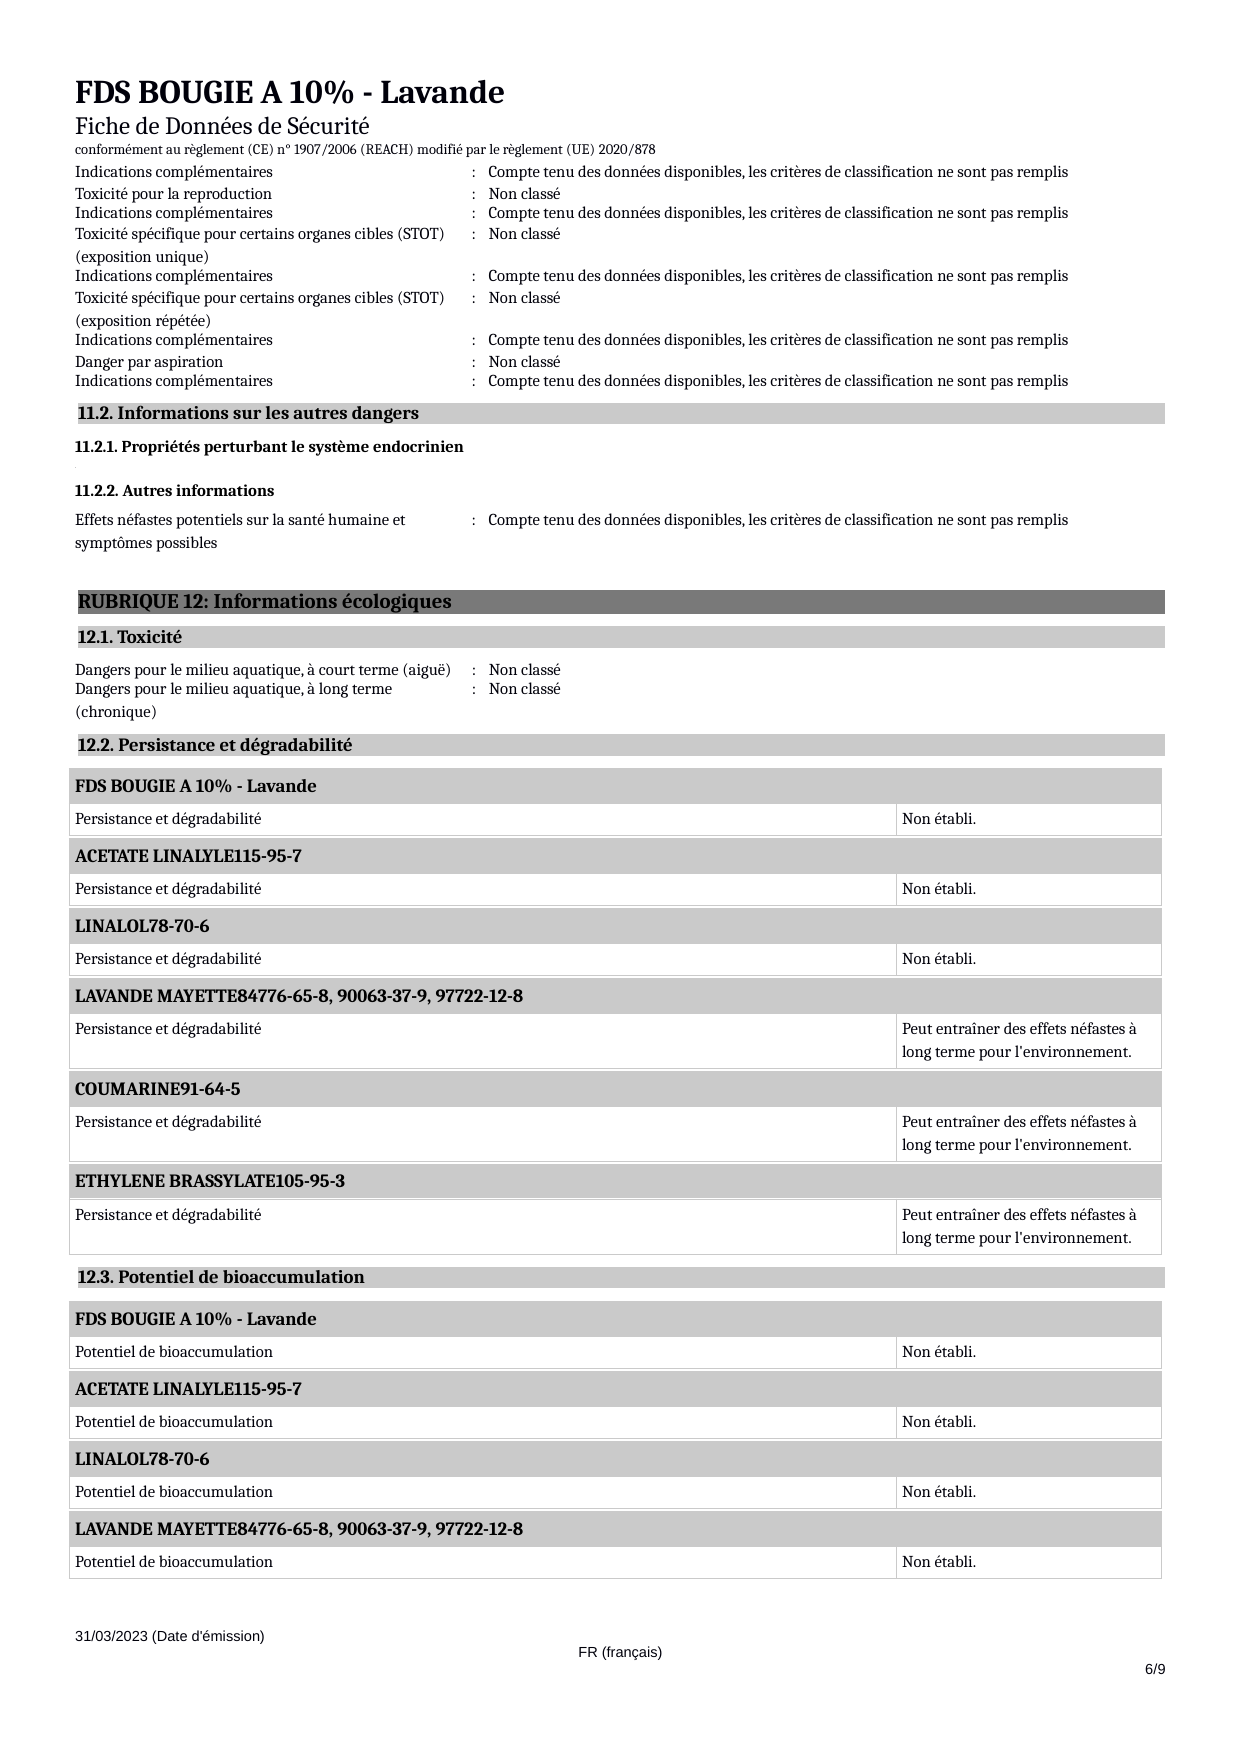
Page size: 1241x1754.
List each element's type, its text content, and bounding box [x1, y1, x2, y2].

subtitle 12.1. Toxicité [78, 626, 1165, 648]
table_cell : [459, 371, 488, 390]
table_cell Potentiel de bioaccumulation [70, 1547, 896, 1578]
table_cell Non classé [489, 680, 1168, 722]
table_cell Non établi. [897, 804, 1161, 835]
table_cell Persistance et dégradabilité [70, 1107, 896, 1161]
subtitle 11.2.1. Propriétés perturbant le système endocrinien [75, 437, 1165, 456]
table_cell Indications complémentaires [75, 371, 459, 390]
table_header : [459, 352, 488, 371]
table_cell Compte tenu des données disponibles, les critères de classification ne sont pas remplis [488, 371, 1168, 390]
table_header : [459, 289, 488, 331]
table_header Danger par aspiration [75, 352, 459, 371]
table_header FDS BOUGIE A 10% - Lavande [70, 769, 1161, 803]
subtitle 11.2.2. Autres informations [75, 481, 1165, 500]
table_header Effets néfastes potentiels sur la santé humaine et symptômes possibles [75, 510, 459, 552]
table_header LINALOL78-70-6 [70, 909, 1161, 943]
table_header Non classé [489, 660, 1168, 679]
table_cell : [459, 680, 488, 722]
table_header Non classé [488, 184, 1168, 203]
subtitle 11.2. Informations sur les autres dangers [78, 403, 1165, 424]
table_header Dangers pour le milieu aquatique, à court terme (aiguë) [75, 660, 459, 679]
table_cell Peut entraîner des effets néfastes à long terme pour l'environnement. [897, 1200, 1161, 1253]
table_cell Compte tenu des données disponibles, les critères de classification ne sont pas remplis [488, 331, 1168, 350]
table_header ACETATE LINALYLE115-95-7 [70, 839, 1161, 873]
table_cell Compte tenu des données disponibles, les critères de classification ne sont pas remplis [488, 163, 1168, 182]
table_cell Non établi. [897, 1547, 1161, 1578]
table_cell Non établi. [897, 1477, 1161, 1508]
table_header LINALOL78-70-6 [70, 1442, 1161, 1476]
table_header FDS BOUGIE A 10% - Lavande [70, 1302, 1161, 1336]
table_cell Indications complémentaires [75, 163, 459, 182]
table_cell : [459, 331, 488, 350]
table_header COUMARINE91-64-5 [70, 1072, 1161, 1106]
table_header Non classé [488, 352, 1168, 371]
table_cell Non établi. [897, 1337, 1161, 1368]
table_cell Indications complémentaires [75, 331, 459, 350]
table_header Toxicité spécifique pour certains organes cibles (STOT) (exposition unique) [75, 225, 459, 267]
table_header Non classé [488, 289, 1168, 331]
table_cell : [459, 267, 488, 286]
table_cell Non établi. [897, 944, 1161, 975]
table_header Compte tenu des données disponibles, les critères de classification ne sont pas remplis [488, 510, 1168, 552]
table_cell Persistance et dégradabilité [70, 1200, 896, 1253]
table_header : [459, 510, 488, 552]
table_cell Non établi. [897, 1407, 1161, 1438]
table_cell Indications complémentaires [75, 267, 459, 286]
table_header : [459, 660, 488, 679]
table_cell Non établi. [897, 874, 1161, 905]
table_cell Persistance et dégradabilité [70, 804, 896, 835]
table_cell : [459, 163, 488, 182]
table_cell Compte tenu des données disponibles, les critères de classification ne sont pas remplis [488, 267, 1168, 286]
table_header ACETATE LINALYLE115-95-7 [70, 1372, 1161, 1406]
table_cell Persistance et dégradabilité [70, 944, 896, 975]
table_cell Potentiel de bioaccumulation [70, 1477, 896, 1508]
table_header : [459, 225, 488, 267]
table_header LAVANDE MAYETTE84776-65-8, 90063-37-9, 97722-12-8 [70, 979, 1161, 1013]
table_cell Peut entraîner des effets néfastes à long terme pour l'environnement. [897, 1107, 1161, 1161]
table_header : [459, 184, 488, 203]
table_cell Persistance et dégradabilité [70, 1014, 896, 1068]
table_header Toxicité spécifique pour certains organes cibles (STOT) (exposition répétée) [75, 289, 459, 331]
table_header LAVANDE MAYETTE84776-65-8, 90063-37-9, 97722-12-8 [70, 1512, 1161, 1546]
table_cell Potentiel de bioaccumulation [70, 1407, 896, 1438]
table_cell Dangers pour le milieu aquatique, à long terme (chronique) [75, 680, 459, 722]
table_cell Potentiel de bioaccumulation [70, 1337, 896, 1368]
table_header ETHYLENE BRASSYLATE105-95-3 [70, 1165, 1161, 1198]
table_cell Compte tenu des données disponibles, les critères de classification ne sont pas remplis [488, 203, 1168, 222]
table_header Toxicité pour la reproduction [75, 184, 459, 203]
table_cell Persistance et dégradabilité [70, 874, 896, 905]
table_cell Indications complémentaires [75, 203, 459, 222]
table_cell : [459, 203, 488, 222]
subtitle 12.2. Persistance et dégradabilité [78, 734, 1165, 756]
table_cell Peut entraîner des effets néfastes à long terme pour l'environnement. [897, 1014, 1161, 1068]
subtitle RUBRIQUE 12: Informations écologiques [78, 590, 1165, 614]
table_header Non classé [488, 225, 1168, 267]
subtitle 12.3. Potentiel de bioaccumulation [78, 1267, 1165, 1288]
